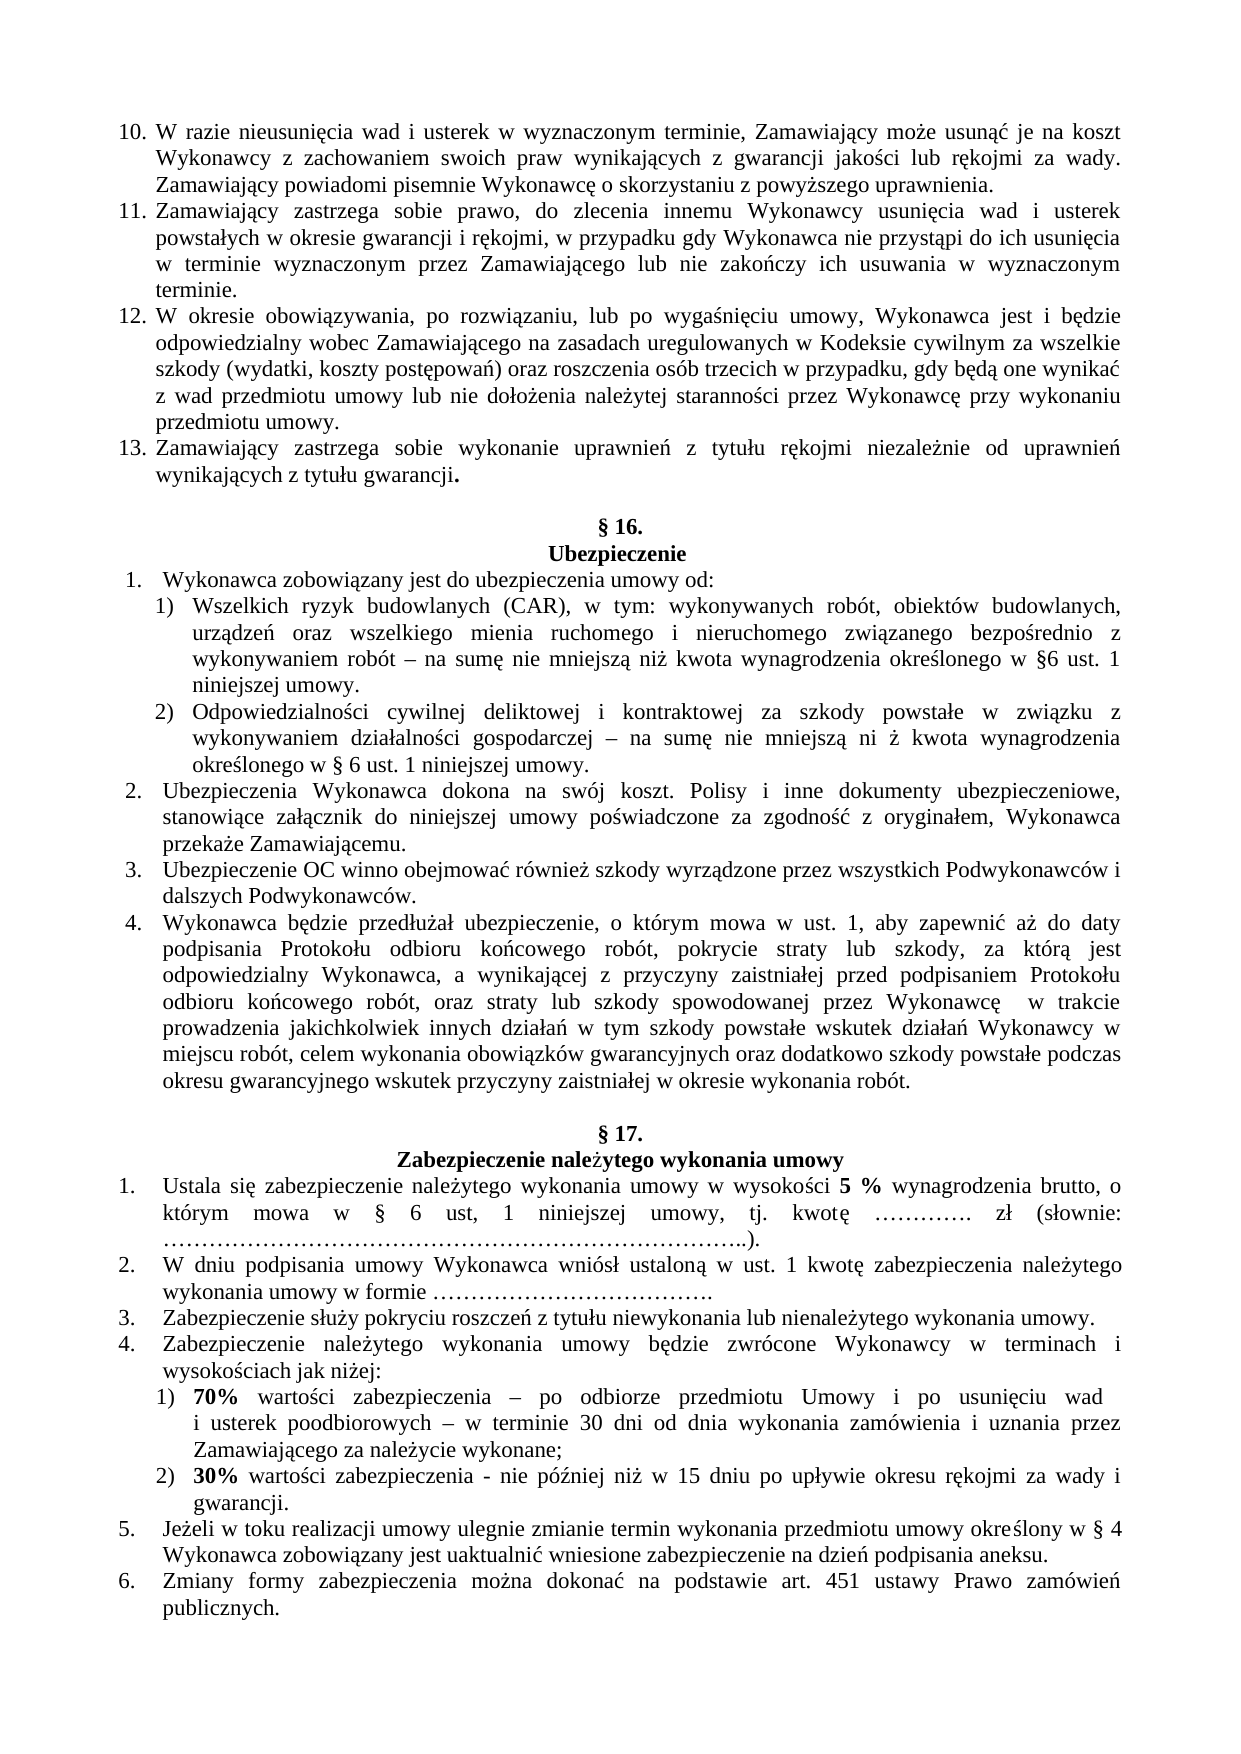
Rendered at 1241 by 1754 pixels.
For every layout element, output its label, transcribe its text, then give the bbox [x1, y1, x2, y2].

list W okresie obowiązywania, po rozwiązaniu, lub po wygaśnięciu umowy, Wykonawca jest i będzie odpowiedzialny wobec Zamawiającego na zasadach uregulowanych w Kodeksie cywilnym za wszelkie szkody (wydatki, koszty postępowań) oraz roszczenia osób trzecich w przypadku, gdy będą one wynikać z wad przedmiotu umowy lub nie dołożenia należytej staranności przez Wykonawcę przy wykonaniu przedmiotu umowy. [118, 303, 1122, 434]
list 70% wartości zabezpieczenia – po odbiorze przedmiotu Umowy i po usunięciu wad i usterek poodbiorowych – w terminie 30 dni od dnia wykonania zamówienia i uznania przez Zamawiającego za należycie wykonane; [156, 1383, 1122, 1462]
list Wszelkich ryzyk budowlanych (CAR), w tym: wykonywanych robót, obiektów budowlanych, urządzeń oraz wszelkiego mienia ruchomego i nieruchomego związanego bezpośrednio z wykonywaniem robót – na sumę nie mniejszą niż kwota wynagrodzenia określonego w §6 ust. 1 niniejszej umowy. [154, 592, 1122, 698]
list Wykonawca będzie przedłużał ubezpieczenie, o którym mowa w ust. 1, aby zapewnić aż do daty podpisania Protokołu odbioru końcowego robót, pokrycie straty lub szkody, za którą jest odpowiedzialny Wykonawca, a wynikającej z przyczyny zaistniałej przed podpisaniem Protokołu odbioru końcowego robót, oraz straty lub szkody spowodowanej przez Wykonawcę w trakcie prowadzenia jakichkolwiek innych działań w tym szkody powstałe wskutek działań Wykonawcy w miejscu robót, celem wykonania obowiązków gwarancyjnych oraz dodatkowo szkody powstałe podczas okresu gwarancyjnego wskutek przyczyny zaistniałej w okresie wykonania robót. [125, 909, 1122, 1093]
list Zamawiający zastrzega sobie wykonanie uprawnień z tytułu rękojmi niezależnie od uprawnień wynikających z tytułu gwarancji. [118, 434, 1122, 487]
list Ustala się zabezpieczenie należytego wykonania umowy w wysokości 5 % wynagrodzenia brutto, o którym mowa w § 6 ust, 1 niniejszej umowy, tj. kwotę …………. zł (słownie: …………………………………………………………………..). [118, 1172, 1122, 1251]
list Jeżeli w toku realizacji umowy ulegnie zmianie termin wykonania przedmiotu umowy określony w § 4 Wykonawca zobowiązany jest uaktualnić wniesione zabezpieczenie na dzień podpisania aneksu. [118, 1515, 1122, 1568]
list Ubezpieczenia Wykonawca dokona na swój koszt. Polisy i inne dokumenty ubezpieczeniowe, stanowiące załącznik do niniejszej umowy poświadczone za zgodność z oryginałem, Wykonawca przekaże Zamawiającemu. [125, 777, 1122, 856]
list Zmiany formy zabezpieczenia można dokonać na podstawie art. 451 ustawy Prawo zamówień publicznych. [118, 1568, 1122, 1620]
list Zamawiający zastrzega sobie prawo, do zlecenia innemu Wykonawcy usunięcia wad i usterek powstałych w okresie gwarancji i rękojmi, w przypadku gdy Wykonawca nie przystąpi do ich usunięcia w terminie wyznaczonym przez Zamawiającego lub nie zakończy ich usuwania w wyznaczonym terminie. [118, 197, 1122, 303]
list Zabezpieczenie należytego wykonania umowy będzie zwrócone Wykonawcy w terminach i wysokościach jak niżej: [118, 1330, 1122, 1383]
text § 16. [118, 513, 1122, 540]
text Ubezpieczenie [118, 540, 1122, 566]
text § 17. [118, 1119, 1122, 1146]
list Wykonawca zobowiązany jest do ubezpieczenia umowy od: [125, 566, 1122, 592]
list 30% wartości zabezpieczenia - nie później niż w 15 dniu po upływie okresu rękojmi za wady i gwarancji. [156, 1462, 1122, 1515]
list Zabezpieczenie służy pokryciu roszczeń z tytułu niewykonania lub nienależytego wykonania umowy. [118, 1304, 1122, 1330]
text Zabezpieczenie należytego wykonania umowy [118, 1146, 1122, 1172]
list Odpowiedzialności cywilnej deliktowej i kontraktowej za szkody powstałe w związku z wykonywaniem działalności gospodarczej – na sumę nie mniejszą ni ż kwota wynagrodzenia określonego w § 6 ust. 1 niniejszej umowy. [154, 698, 1122, 777]
list W razie nieusunięcia wad i usterek w wyznaczonym terminie, Zamawiający może usunąć je na koszt Wykonawcy z zachowaniem swoich praw wynikających z gwarancji jakości lub rękojmi za wady. Zamawiający powiadomi pisemnie Wykonawcę o skorzystaniu z powyższego uprawnienia. [118, 118, 1122, 197]
list W dniu podpisania umowy Wykonawca wniósł ustaloną w ust. 1 kwotę zabezpieczenia należytego wykonania umowy w formie ………………………………. [118, 1251, 1122, 1304]
list Ubezpieczenie OC winno obejmować również szkody wyrządzone przez wszystkich Podwykonawców i dalszych Podwykonawców. [125, 856, 1122, 909]
